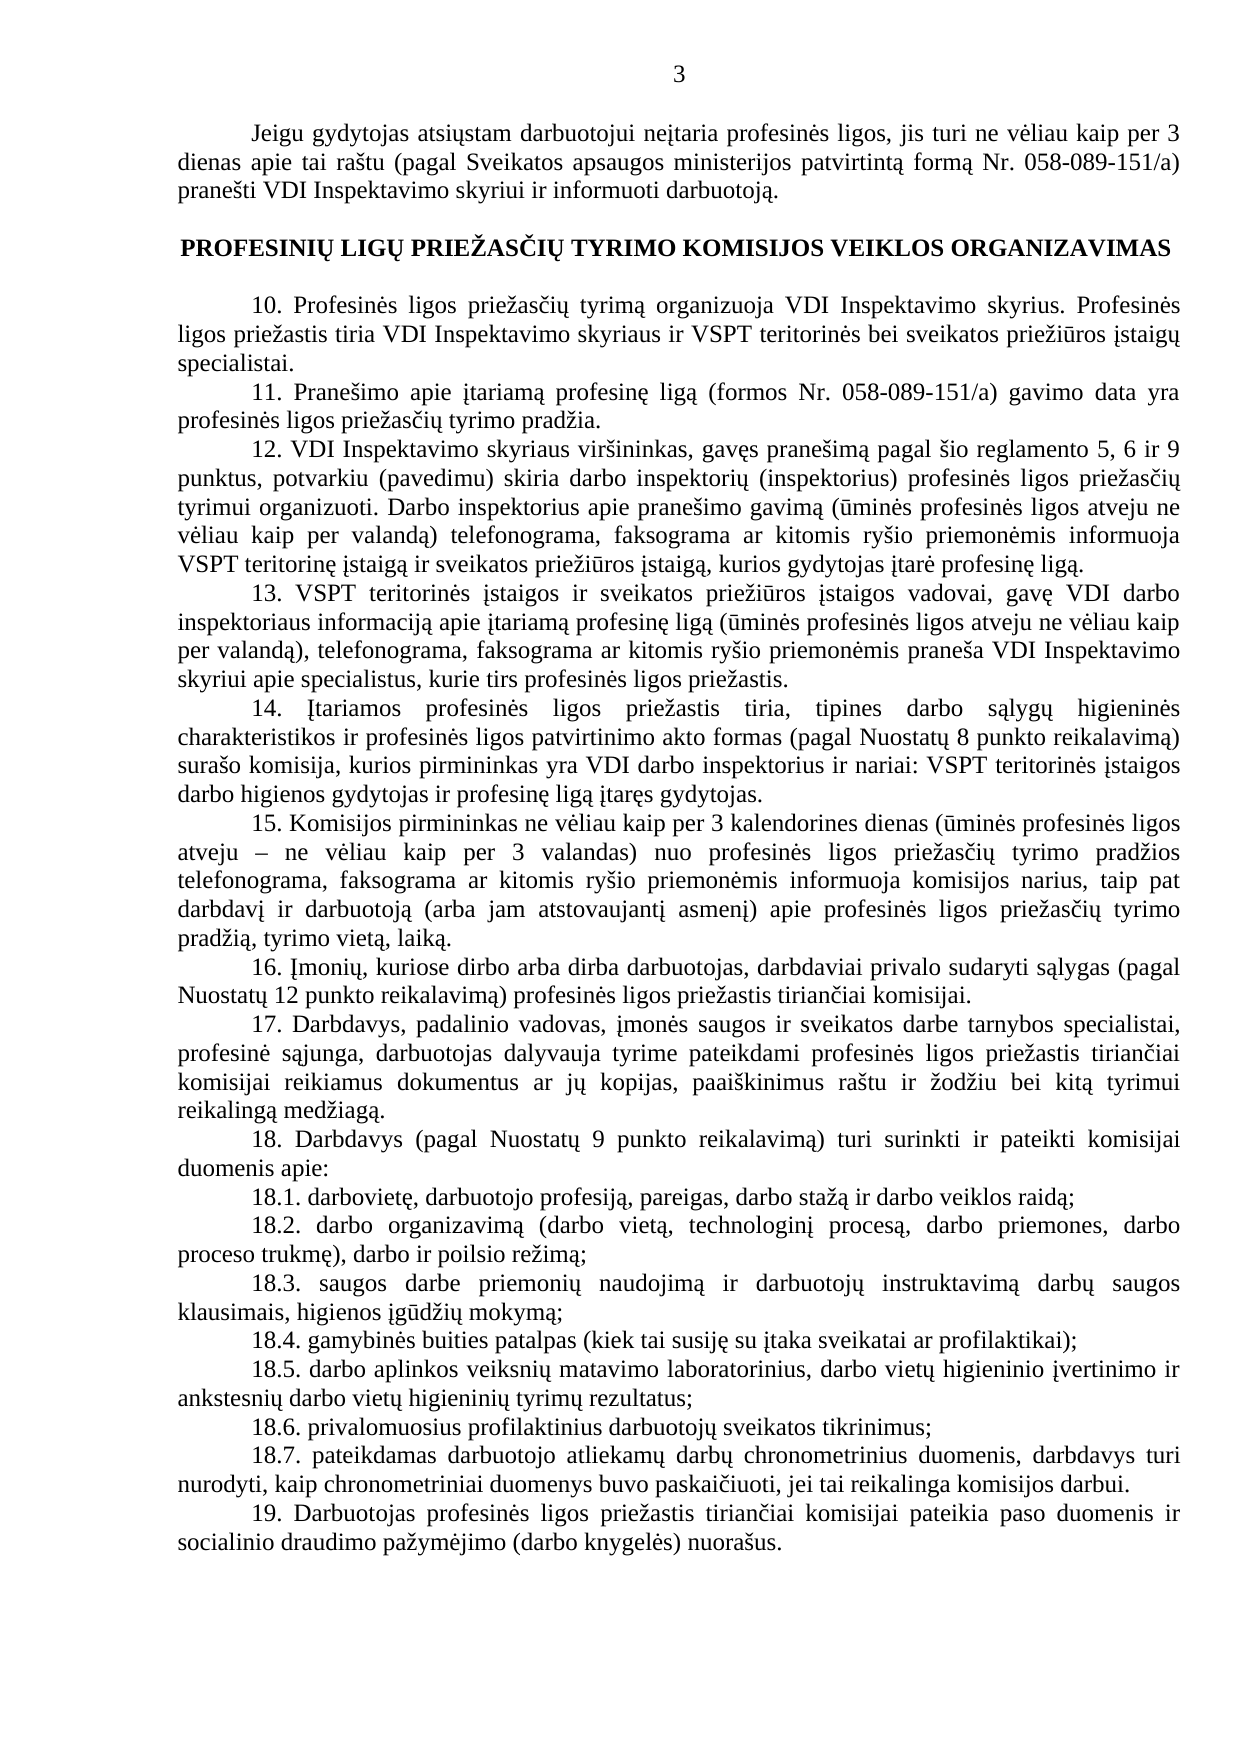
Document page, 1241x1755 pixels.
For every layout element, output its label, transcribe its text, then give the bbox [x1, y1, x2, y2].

text 18.5. darbo aplinkos veiksnių matavimo laboratorinius, darbo vietų higieninio įvertinimo ir ankstesnių darbo vietų higieninių tyrimų rezultatus; [177, 1354, 1181, 1412]
text 18.6. privalomuosius profilaktinius darbuotojų sveikatos tikrinimus; [177, 1412, 1181, 1441]
text 13. VSPT teritorinės įstaigos ir sveikatos priežiūros įstaigos vadovai, gavę VDI darbo inspektoriaus informaciją apie įtariamą profesinę ligą (ūminės profesinės ligos atveju ne vėliau kaip per valandą), telefonograma, faksograma ar kitomis ryšio priemonėmis praneša VDI Inspektavimo skyriui apie specialistus, kurie tirs profesinės ligos priežastis. [177, 578, 1181, 693]
text 18.2. darbo organizavimą (darbo vietą, technologinį procesą, darbo priemones, darbo proceso trukmę), darbo ir poilsio režimą; [177, 1211, 1181, 1268]
text 10. Profesinės ligos priežasčių tyrimą organizuoja VDI Inspektavimo skyrius. Profesinės ligos priežastis tiria VDI Inspektavimo skyriaus ir VSPT teritorinės bei sveikatos priežiūros įstaigų specialistai. [177, 291, 1181, 377]
text 18.4. gamybinės buities patalpas (kiek tai susiję su įtaka sveikatai ar profilaktikai); [177, 1326, 1181, 1354]
text 18.7. pateikdamas darbuotojo atliekamų darbų chronometrinius duomenis, darbdavys turi nurodyti, kaip chronometriniai duomenys buvo paskaičiuoti, jei tai reikalinga komisijos darbui. [177, 1441, 1181, 1498]
text Jeigu gydytojas atsiųstam darbuotojui neįtaria profesinės ligos, jis turi ne vėliau kaip per 3 dienas apie tai raštu (pagal Sveikatos apsaugos ministerijos patvirtintą formą Nr. 058-089-151/a) pranešti VDI Inspektavimo skyriui ir informuoti darbuotoją. [177, 118, 1181, 204]
text 18.1. darbovietę, darbuotojo profesiją, pareigas, darbo stažą ir darbo veiklos raidą; [177, 1182, 1181, 1211]
text 15. Komisijos pirmininkas ne vėliau kaip per 3 kalendorines dienas (ūminės profesinės ligos atveju – ne vėliau kaip per 3 valandas) nuo profesinės ligos priežasčių tyrimo pradžios telefonograma, faksograma ar kitomis ryšio priemonėmis informuoja komisijos narius, taip pat darbdavį ir darbuotoją (arba jam atstovaujantį asmenį) apie profesinės ligos priežasčių tyrimo pradžią, tyrimo vietą, laiką. [177, 808, 1181, 952]
text 18. Darbdavys (pagal Nuostatų 9 punkto reikalavimą) turi surinkti ir pateikti komisijai duomenis apie: [177, 1124, 1181, 1182]
text 11. Pranešimo apie įtariamą profesinę ligą (formos Nr. 058-089-151/a) gavimo data yra profesinės ligos priežasčių tyrimo pradžia. [177, 377, 1181, 434]
text 12. VDI Inspektavimo skyriaus viršininkas, gavęs pranešimą pagal šio reglamento 5, 6 ir 9 punktus, potvarkiu (pavedimu) skiria darbo inspektorių (inspektorius) profesinės ligos priežasčių tyrimui organizuoti. Darbo inspektorius apie pranešimo gavimą (ūminės profesinės ligos atveju ne vėliau kaip per valandą) telefonograma, faksograma ar kitomis ryšio priemonėmis informuoja VSPT teritorinę įstaigą ir sveikatos priežiūros įstaigą, kurios gydytojas įtarė profesinę ligą. [177, 434, 1181, 578]
text 16. Įmonių, kuriose dirbo arba dirba darbuotojas, darbdaviai privalo sudaryti sąlygas (pagal Nuostatų 12 punkto reikalavimą) profesinės ligos priežastis tiriančiai komisijai. [177, 952, 1181, 1009]
text PROFESINIŲ LIGŲ PRIEŽASČIŲ TYRIMO KOMISIJOS VEIKLOS ORGANIZAVIMAS [177, 233, 1181, 262]
text 17. Darbdavys, padalinio vadovas, įmonės saugos ir sveikatos darbe tarnybos specialistai, profesinė sąjunga, darbuotojas dalyvauja tyrime pateikdami profesinės ligos priežastis tiriančiai komisijai reikiamus dokumentus ar jų kopijas, paaiškinimus raštu ir žodžiu bei kitą tyrimui reikalingą medžiagą. [177, 1009, 1181, 1124]
text 14. Įtariamos profesinės ligos priežastis tiria, tipines darbo sąlygų higieninės charakteristikos ir profesinės ligos patvirtinimo akto formas (pagal Nuostatų 8 punkto reikalavimą) surašo komisija, kurios pirmininkas yra VDI darbo inspektorius ir nariai: VSPT teritorinės įstaigos darbo higienos gydytojas ir profesinę ligą įtaręs gydytojas. [177, 693, 1181, 808]
text 19. Darbuotojas profesinės ligos priežastis tiriančiai komisijai pateikia paso duomenis ir socialinio draudimo pažymėjimo (darbo knygelės) nuorašus. [177, 1498, 1181, 1556]
text 18.3. saugos darbe priemonių naudojimą ir darbuotojų instruktavimą darbų saugos klausimais, higienos įgūdžių mokymą; [177, 1268, 1181, 1326]
